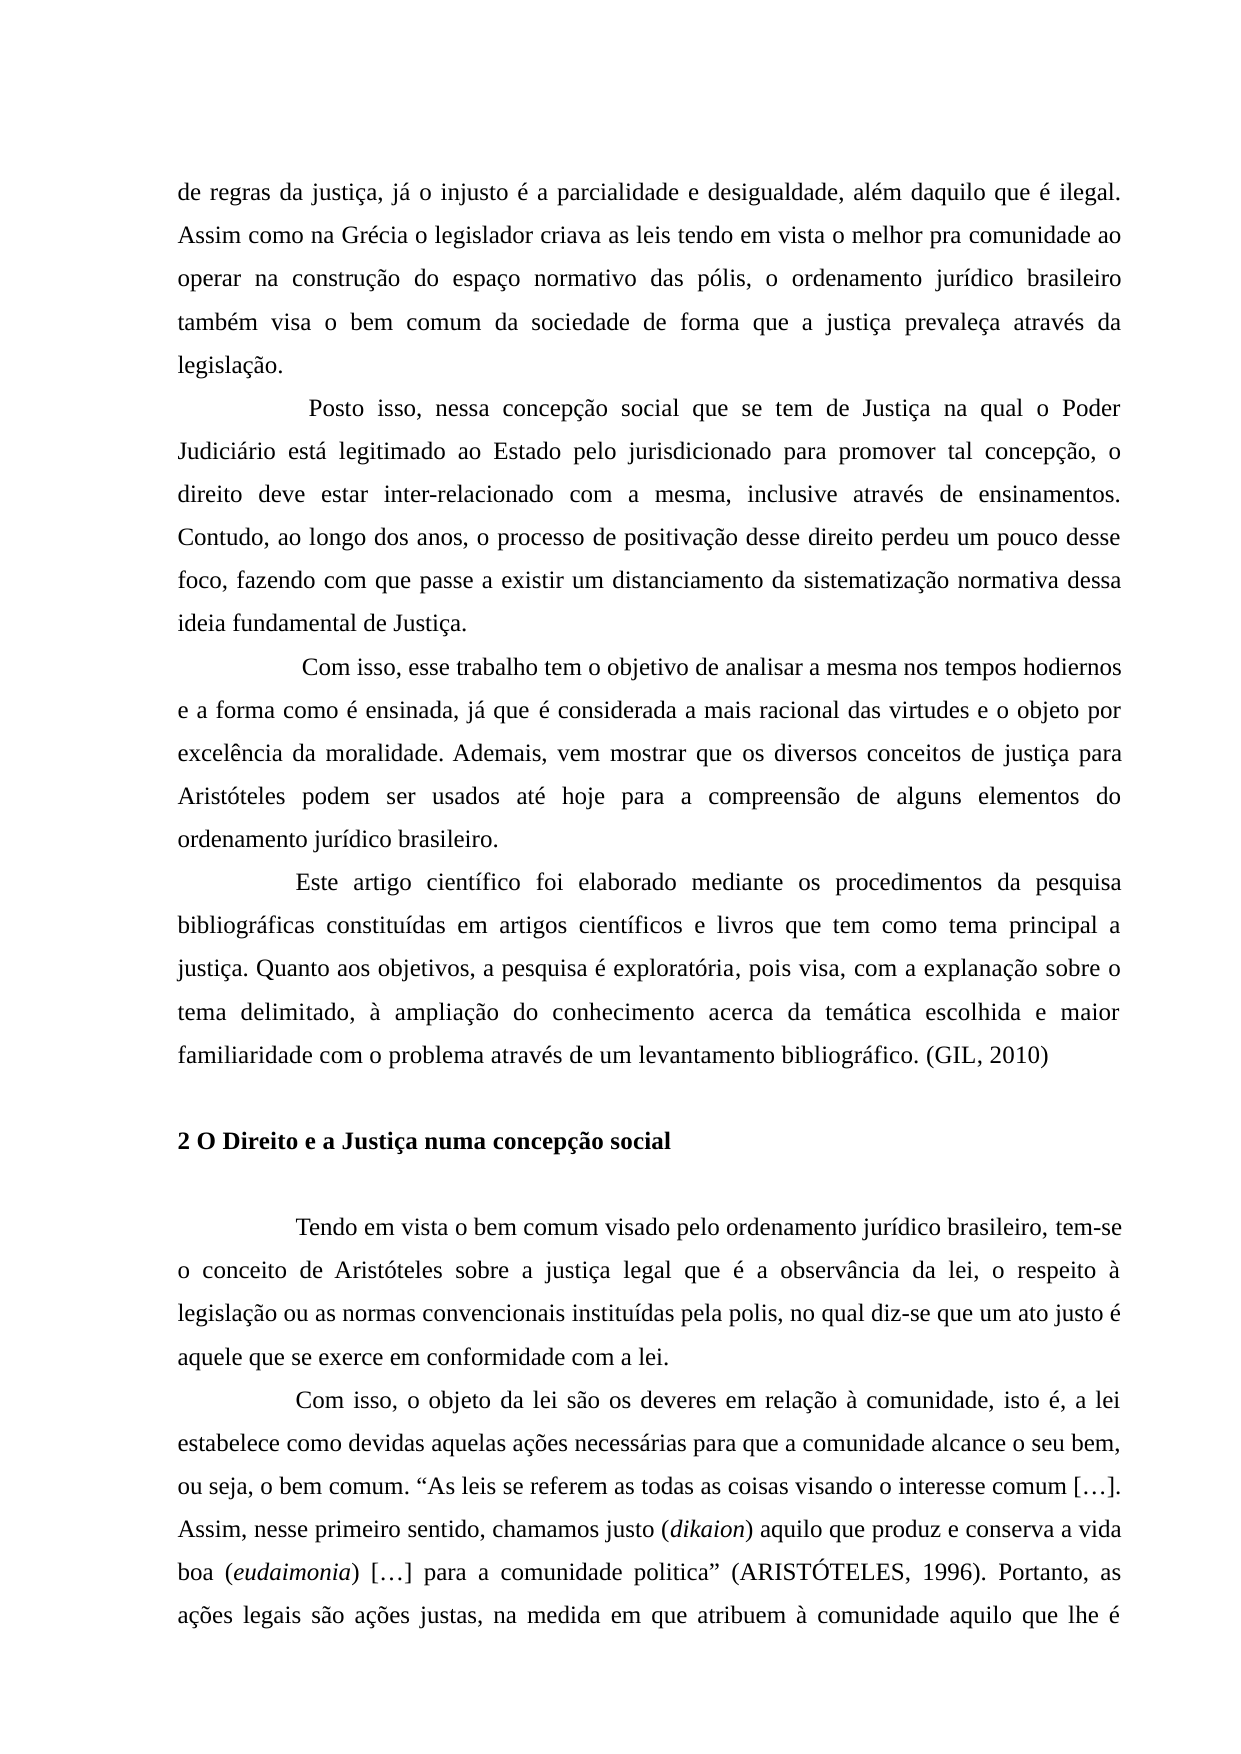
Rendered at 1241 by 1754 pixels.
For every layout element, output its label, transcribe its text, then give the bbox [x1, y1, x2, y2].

text 2 O Direito e a Justiça numa concepção social [177, 1126, 1122, 1155]
text de regras da justiça, já o injusto é a parcialidade e desigualdade, além daquilo que é ilegal. Assim como na Grécia o legislador criava as leis tendo em vista o melhor pra comunidade ao operar na construção do espaço normativo das pólis, o ordenamento jurídico brasileiro também visa o bem comum da sociedade de forma que a justiça prevaleça através da legislação. [177, 177, 1122, 378]
text Posto isso, nessa concepção social que se tem de Justiça na qual o Poder Judiciário está legitimado ao Estado pelo jurisdicionado para promover tal concepção, o direito deve estar inter-relacionado com a mesma, inclusive através de ensinamentos. Contudo, ao longo dos anos, o processo de positivação desse direito perdeu um pouco desse foco, fazendo com que passe a existir um distanciamento da sistematização normativa dessa ideia fundamental de Justiça. [177, 393, 1122, 637]
text Com isso, esse trabalho tem o objetivo de analisar a mesma nos tempos hodiernos e a forma como é ensinada, já que é considerada a mais racional das virtudes e o objeto por excelência da moralidade. Ademais, vem mostrar que os diversos conceitos de justiça para Aristóteles podem ser usados até hoje para a compreensão de alguns elementos do ordenamento jurídico brasileiro. [177, 652, 1122, 853]
text Com isso, o objeto da lei são os deveres em relação à comunidade, isto é, a lei estabelece como devidas aquelas ações necessárias para que a comunidade alcance o seu bem, ou seja, o bem comum. “As leis se referem as todas as coisas visando o interesse comum […]. Assim, nesse primeiro sentido, chamamos justo (dikaion) aquilo que produz e conserva a vida boa (eudaimonia) […] para a comunidade politica” (ARISTÓTELES, 1996). Portanto, as ações legais são ações justas, na medida em que atribuem à comunidade aquilo que lhe é [177, 1385, 1122, 1629]
text Tendo em vista o bem comum visado pelo ordenamento jurídico brasileiro, tem-se o conceito de Aristóteles sobre a justiça legal que é a observância da lei, o respeito à legislação ou as normas convencionais instituídas pela polis, no qual diz-se que um ato justo é aquele que se exerce em conformidade com a lei. [177, 1212, 1122, 1370]
text Este artigo científico foi elaborado mediante os procedimentos da pesquisa bibliográficas constituídas em artigos científicos e livros que tem como tema principal a justiça. Quanto aos objetivos, a pesquisa é exploratória, pois visa, com a explanação sobre o tema delimitado, à ampliação do conhecimento acerca da temática escolhida e maior familiaridade com o problema através de um levantamento bibliográfico. (GIL, 2010) [177, 867, 1122, 1068]
